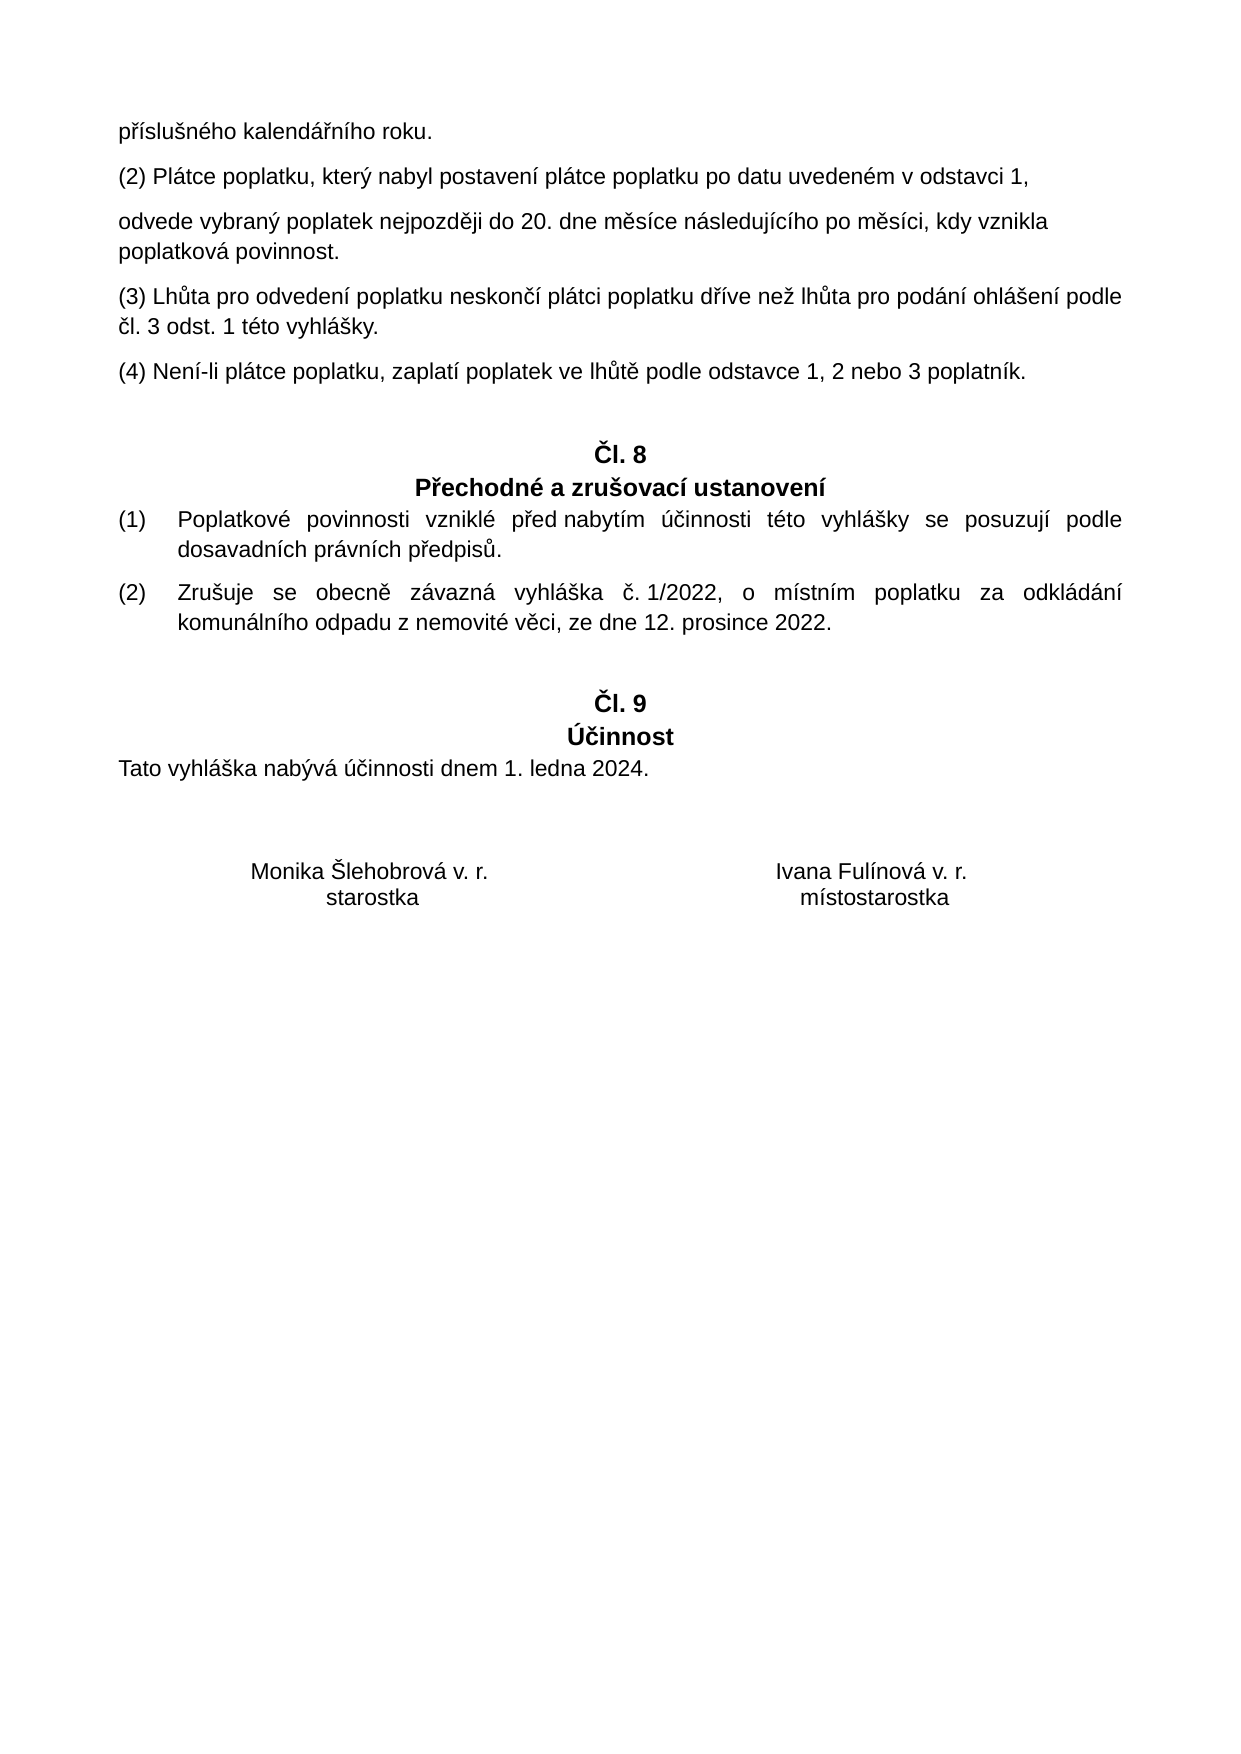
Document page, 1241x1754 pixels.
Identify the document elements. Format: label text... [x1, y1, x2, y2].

text (4) Není-li plátce poplatku, zaplatí poplatek ve lhůtě podle odstavce 1, 2 nebo 3 poplatník. [118, 358, 1122, 384]
text (3) Lhůta pro odvedení poplatku neskončí plátci poplatku dříve než lhůta pro podání ohlášení podle čl. 3 odst. 1 této vyhlášky. [118, 283, 1122, 339]
text Tato vyhláška nabývá účinnosti dnem 1. ledna 2024. [118, 755, 1122, 782]
table_cell [118, 916, 620, 1034]
table_cell [620, 916, 1122, 1034]
table_header Ivana Fulínová v. r. místostarostka [620, 798, 1122, 916]
subtitle Čl. 8 Přechodné a zrušovací ustanovení [118, 440, 1122, 502]
table_header Monika Šlehobrová v. r. starostka [118, 798, 620, 916]
text odvede vybraný poplatek nejpozději do 20. dne měsíce následujícího po měsíci, kdy vznikla poplatková povinnost. [118, 208, 1122, 264]
subtitle Čl. 9 Účinnost [118, 689, 1122, 751]
list Poplatkové povinnosti vzniklé před nabytím účinnosti této vyhlášky se posuzují podle dosavadních právních předpisů. [118, 506, 1122, 563]
list Zrušuje se obecně závazná vyhláška č. 1/2022, o místním poplatku za odkládání komunálního odpadu z nemovité věci, ze dne 12. prosince 2022. [118, 579, 1122, 636]
text (2) Plátce poplatku, který nabyl postavení plátce poplatku po datu uvedeném v odstavci 1, [118, 163, 1122, 189]
text příslušného kalendářního roku. [118, 118, 1122, 144]
